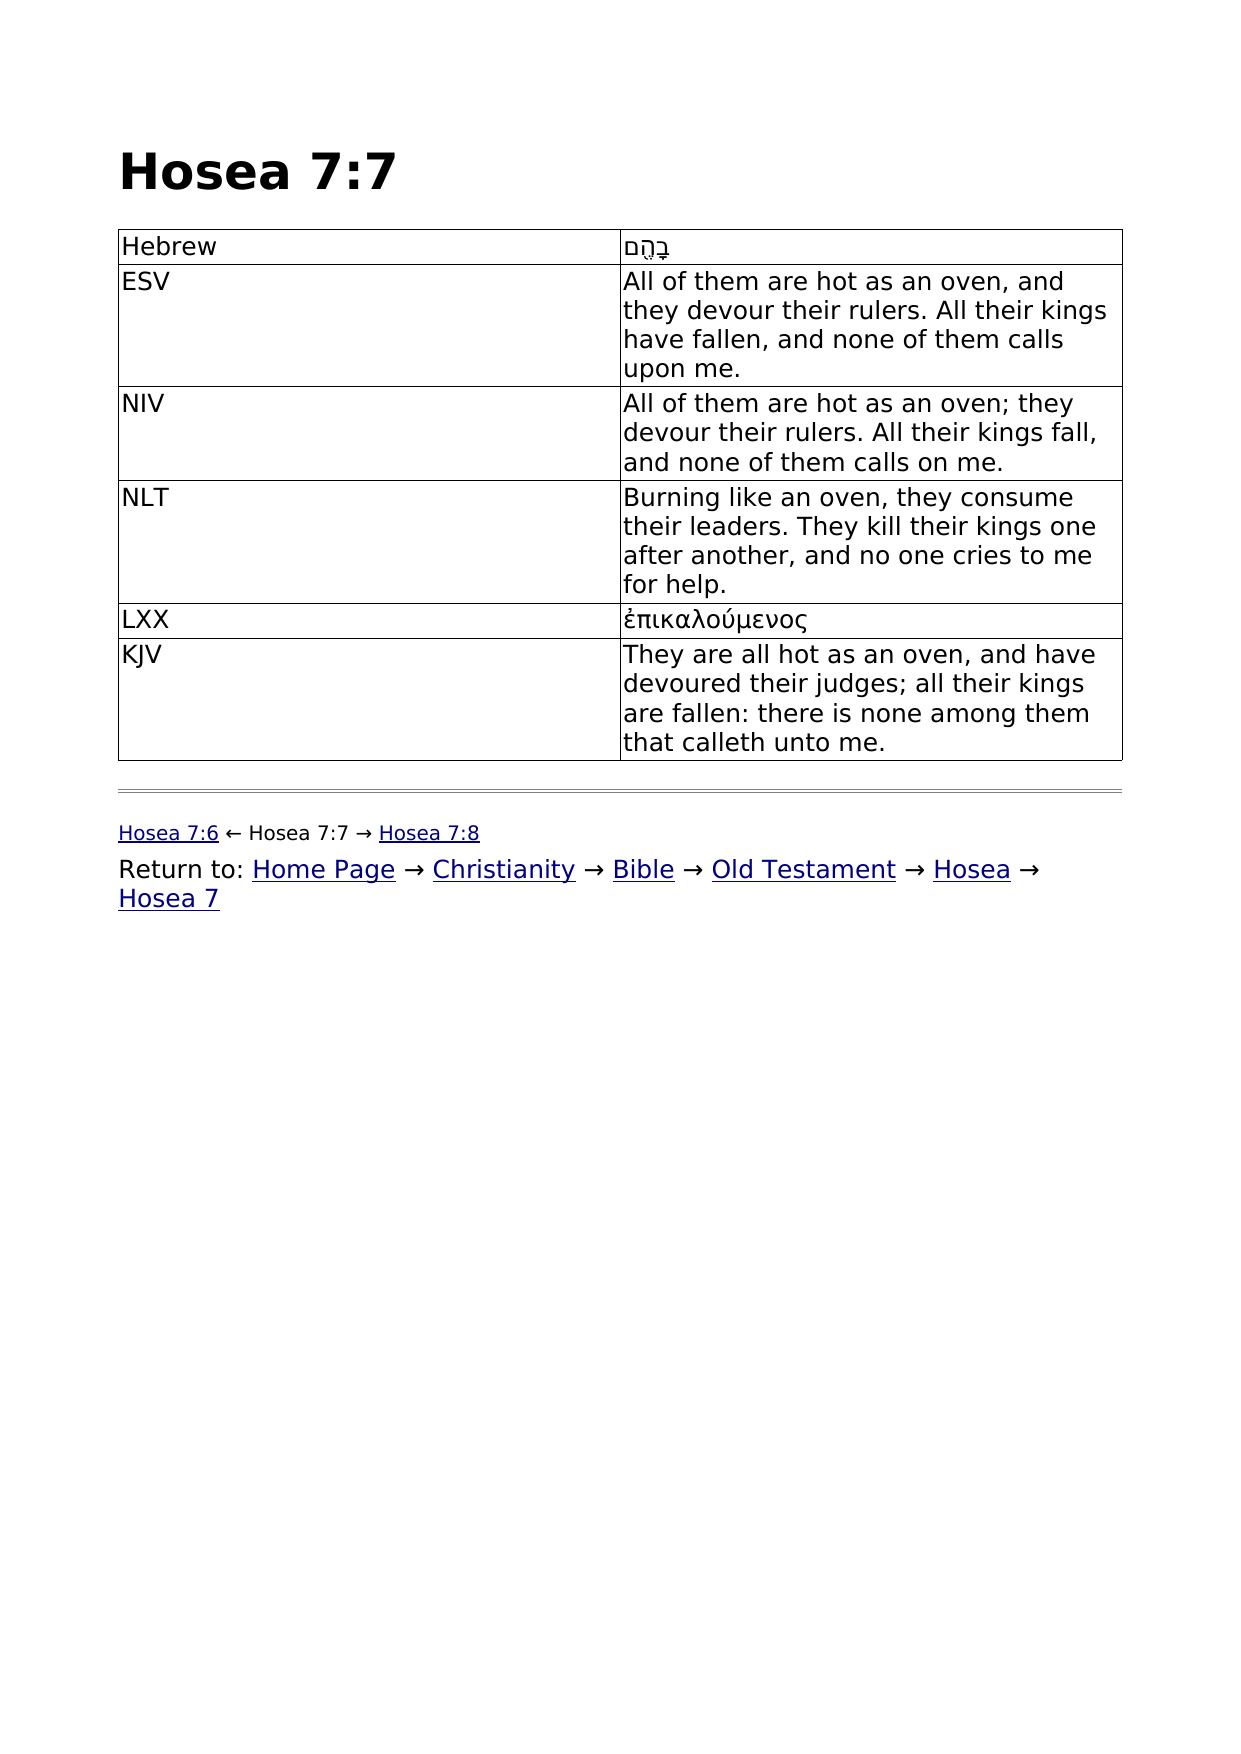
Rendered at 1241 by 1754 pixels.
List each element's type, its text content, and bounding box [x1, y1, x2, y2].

table_cell ESV [119, 265, 620, 386]
text Return to: Home Page → Christianity → Bible → Old Testament → Hosea → Hosea 7 [118, 855, 1122, 914]
table_cell ἐπικαλούμενος [621, 604, 1122, 637]
table_cell KJV [119, 639, 620, 760]
table_cell All of them are hot as an oven; they devour their rulers. All their kings fall, and none of them calls on me. [621, 387, 1122, 480]
subtitle Hosea 7:7 [118, 143, 1122, 201]
table_cell NIV [119, 387, 620, 480]
table_cell LXX [119, 604, 620, 637]
table_cell Burning like an oven, they consume their leaders. They kill their kings one after another, and no one cries to me for help. [621, 481, 1122, 602]
table_cell NLT [119, 481, 620, 602]
table_header בָהֶ֖ם [621, 230, 1122, 264]
text Hosea 7:6 ← Hosea 7:7 → Hosea 7:8 [118, 821, 1122, 855]
table_header Hebrew [119, 230, 620, 264]
table_cell All of them are hot as an oven, and they devour their rulers. All their kings have fallen, and none of them calls upon me. [621, 265, 1122, 386]
table_cell They are all hot as an oven, and have devoured their judges; all their kings are fallen: there is none among them that calleth unto me. [621, 639, 1122, 760]
